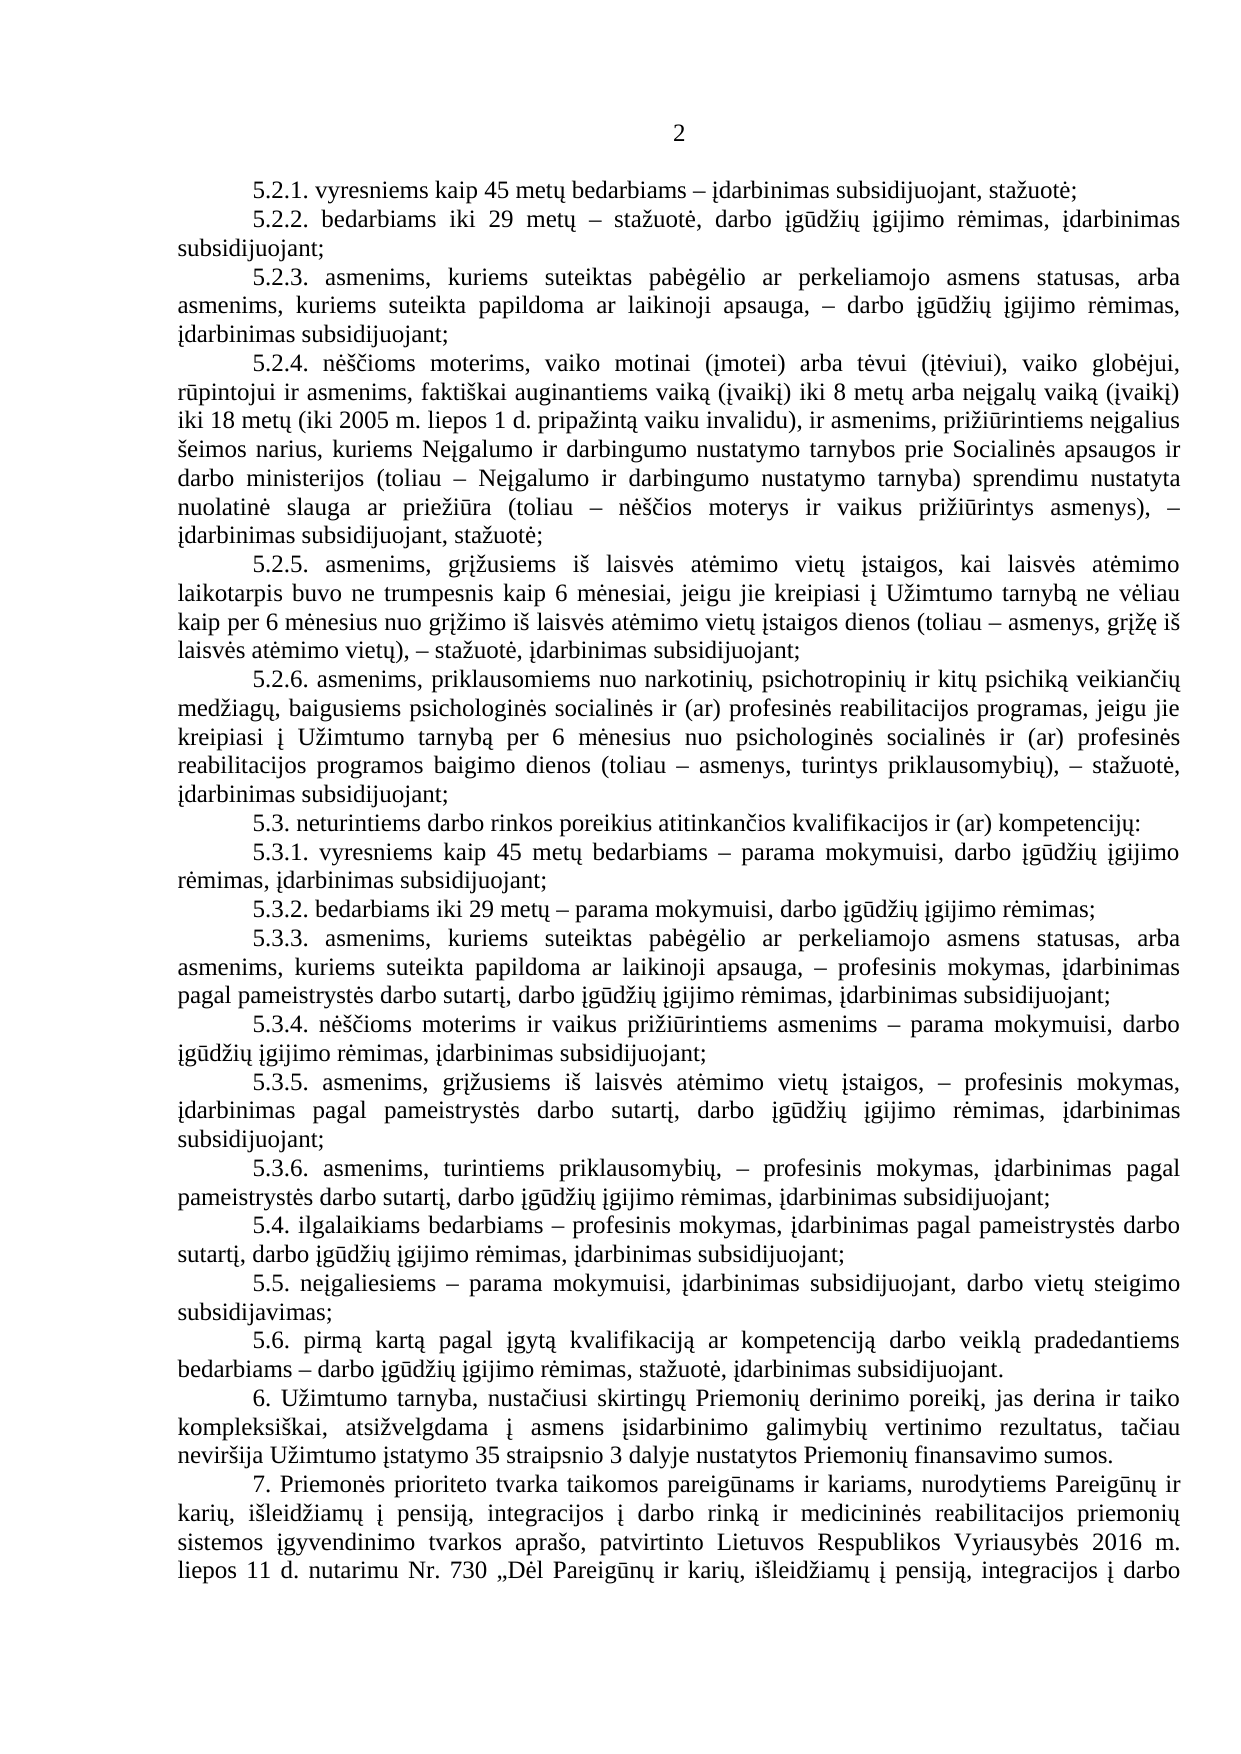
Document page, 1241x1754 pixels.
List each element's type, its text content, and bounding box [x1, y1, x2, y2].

text 5.2.3. asmenims, kuriems suteiktas pabėgėlio ar perkeliamojo asmens statusas, arba asmenims, kuriems suteikta papildoma ar laikinoji apsauga, – darbo įgūdžių įgijimo rėmimas, įdarbinimas subsidijuojant; [177, 262, 1181, 348]
text 5.2.1. vyresniems kaip 45 metų bedarbiams – įdarbinimas subsidijuojant, stažuotė; [177, 176, 1181, 204]
text 5.6. pirmą kartą pagal įgytą kvalifikaciją ar kompetenciją darbo veiklą pradedantiems bedarbiams – darbo įgūdžių įgijimo rėmimas, stažuotė, įdarbinimas subsidijuojant. [177, 1326, 1181, 1383]
text 5.2.5. asmenims, grįžusiems iš laisvės atėmimo vietų įstaigos, kai laisvės atėmimo laikotarpis buvo ne trumpesnis kaip 6 mėnesiai, jeigu jie kreipiasi į Užimtumo tarnybą ne vėliau kaip per 6 mėnesius nuo grįžimo iš laisvės atėmimo vietų įstaigos dienos (toliau – asmenys, grįžę iš laisvės atėmimo vietų), – stažuotė, įdarbinimas subsidijuojant; [177, 549, 1181, 664]
text 5.3. neturintiems darbo rinkos poreikius atitinkančios kvalifikacijos ir (ar) kompetencijų: [177, 808, 1181, 837]
text 5.5. neįgaliesiems – parama mokymuisi, įdarbinimas subsidijuojant, darbo vietų steigimo subsidijavimas; [177, 1268, 1181, 1326]
text 5.3.1. vyresniems kaip 45 metų bedarbiams – parama mokymuisi, darbo įgūdžių įgijimo rėmimas, įdarbinimas subsidijuojant; [177, 837, 1181, 894]
text 5.2.2. bedarbiams iki 29 metų – stažuotė, darbo įgūdžių įgijimo rėmimas, įdarbinimas subsidijuojant; [177, 204, 1181, 262]
text 5.3.5. asmenims, grįžusiems iš laisvės atėmimo vietų įstaigos, – profesinis mokymas, įdarbinimas pagal pameistrystės darbo sutartį, darbo įgūdžių įgijimo rėmimas, įdarbinimas subsidijuojant; [177, 1067, 1181, 1153]
text 5.3.3. asmenims, kuriems suteiktas pabėgėlio ar perkeliamojo asmens statusas, arba asmenims, kuriems suteikta papildoma ar laikinoji apsauga, – profesinis mokymas, įdarbinimas pagal pameistrystės darbo sutartį, darbo įgūdžių įgijimo rėmimas, įdarbinimas subsidijuojant; [177, 923, 1181, 1009]
text 5.2.4. nėščioms moterims, vaiko motinai (įmotei) arba tėvui (įtėviui), vaiko globėjui, rūpintojui ir asmenims, faktiškai auginantiems vaiką (įvaikį) iki 8 metų arba neįgalų vaiką (įvaikį) iki 18 metų (iki 2005 m. liepos 1 d. pripažintą vaiku invalidu), ir asmenims, prižiūrintiems neįgalius šeimos narius, kuriems Neįgalumo ir darbingumo nustatymo tarnybos prie Socialinės apsaugos ir darbo ministerijos (toliau – Neįgalumo ir darbingumo nustatymo tarnyba) sprendimu nustatyta nuolatinė slauga ar priežiūra (toliau – nėščios moterys ir vaikus prižiūrintys asmenys), – įdarbinimas subsidijuojant, stažuotė; [177, 348, 1181, 549]
text 5.3.6. asmenims, turintiems priklausomybių, – profesinis mokymas, įdarbinimas pagal pameistrystės darbo sutartį, darbo įgūdžių įgijimo rėmimas, įdarbinimas subsidijuojant; [177, 1153, 1181, 1211]
text 5.2.6. asmenims, priklausomiems nuo narkotinių, psichotropinių ir kitų psichiką veikiančių medžiagų, baigusiems psichologinės socialinės ir (ar) profesinės reabilitacijos programas, jeigu jie kreipiasi į Užimtumo tarnybą per 6 mėnesius nuo psichologinės socialinės ir (ar) profesinės reabilitacijos programos baigimo dienos (toliau – asmenys, turintys priklausomybių), – stažuotė, įdarbinimas subsidijuojant; [177, 664, 1181, 808]
text 5.3.4. nėščioms moterims ir vaikus prižiūrintiems asmenims – parama mokymuisi, darbo įgūdžių įgijimo rėmimas, įdarbinimas subsidijuojant; [177, 1009, 1181, 1067]
text 7. Priemonės prioriteto tvarka taikomos pareigūnams ir kariams, nurodytiems Pareigūnų ir karių, išleidžiamų į pensiją, integracijos į darbo rinką ir medicininės reabilitacijos priemonių sistemos įgyvendinimo tvarkos aprašo, patvirtinto Lietuvos Respublikos Vyriausybės 2016 m. liepos 11 d. nutarimu Nr. 730 „Dėl Pareigūnų ir karių, išleidžiamų į pensiją, integracijos į darbo [177, 1469, 1181, 1584]
text 6. Užimtumo tarnyba, nustačiusi skirtingų Priemonių derinimo poreikį, jas derina ir taiko kompleksiškai, atsižvelgdama į asmens įsidarbinimo galimybių vertinimo rezultatus, tačiau neviršija Užimtumo įstatymo 35 straipsnio 3 dalyje nustatytos Priemonių finansavimo sumos. [177, 1383, 1181, 1469]
text 5.4. ilgalaikiams bedarbiams – profesinis mokymas, įdarbinimas pagal pameistrystės darbo sutartį, darbo įgūdžių įgijimo rėmimas, įdarbinimas subsidijuojant; [177, 1211, 1181, 1268]
text 5.3.2. bedarbiams iki 29 metų – parama mokymuisi, darbo įgūdžių įgijimo rėmimas; [177, 894, 1181, 923]
